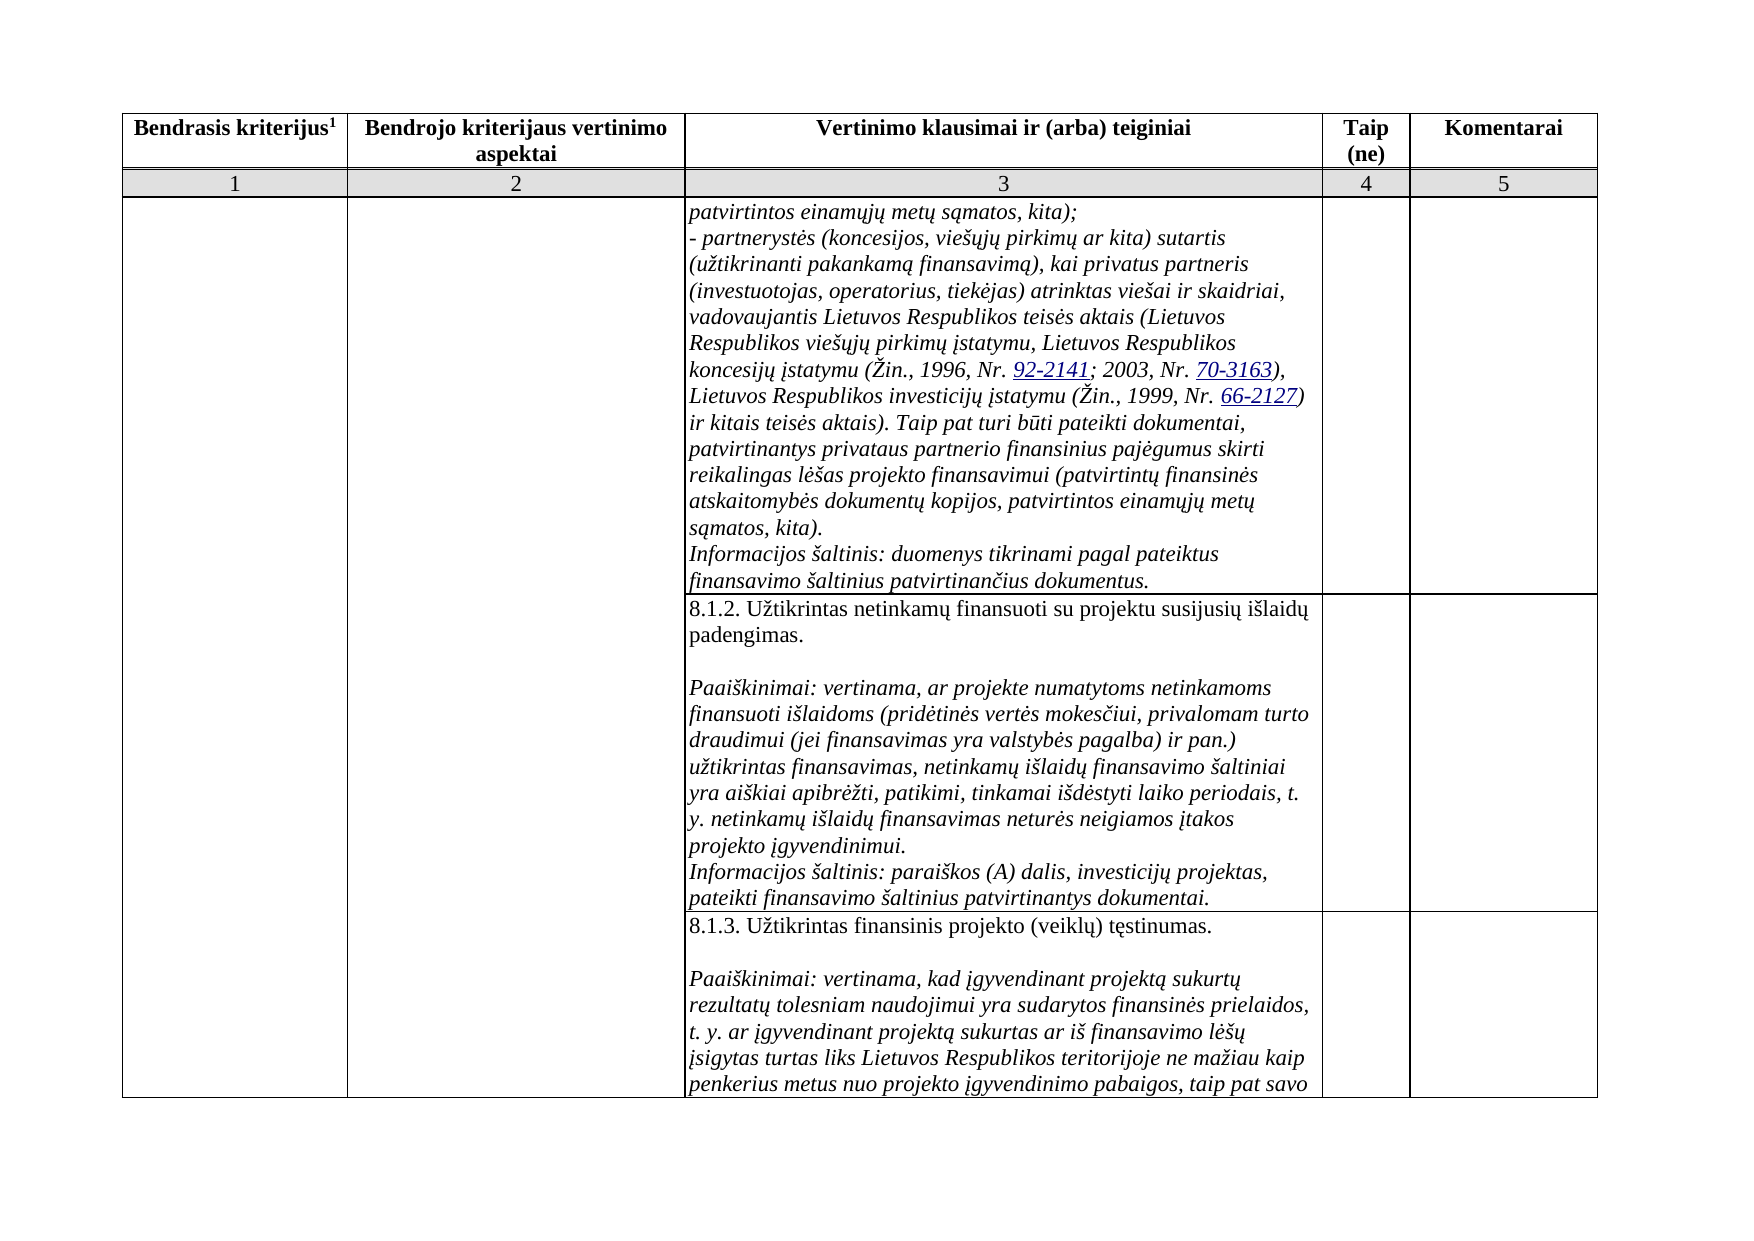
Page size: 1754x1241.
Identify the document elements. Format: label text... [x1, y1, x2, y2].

table_cell [1323, 912, 1409, 1097]
table_cell 1 [123, 170, 347, 196]
table_header Bendrojo kriterijaus vertinimo aspektai [348, 114, 684, 167]
table_cell 3 [686, 170, 1322, 196]
table_header Vertinimo klausimai ir (arba) teiginiai [686, 114, 1322, 167]
table_cell [348, 198, 684, 1097]
table_cell [1411, 912, 1597, 1097]
table_cell 5 [1411, 170, 1597, 196]
table_header Komentarai [1411, 114, 1597, 167]
table_cell 2 [348, 170, 684, 196]
table_cell [1411, 198, 1597, 593]
table_cell [1323, 595, 1409, 911]
table_header Taip (ne) [1323, 114, 1409, 167]
table_header Bendrasis kriterijus1 [123, 114, 347, 167]
table_cell 8.1.3. Užtikrintas finansinis projekto (veiklų) tęstinumas. Paaiškinimai: vertinama, kad įgyvendinant projektą sukurtų rezultatų tolesniam naudojimui yra sudarytos finansinės prielaidos, t. y. ar įgyvendinant projektą sukurtas ar iš finansavimo lėšų įsigytas turtas liks Lietuvos Respublikos teritorijoje ne mažiau kaip penkerius metus nuo projekto įgyvendinimo pabaigos, taip pat savo [686, 912, 1322, 1097]
table_cell [1411, 595, 1597, 911]
table_cell 4 [1323, 170, 1409, 196]
table_cell [123, 198, 347, 1097]
table_cell [1323, 198, 1409, 593]
table_cell patvirtintos einamųjų metų sąmatos, kita); - partnerystės (koncesijos, viešųjų pirkimų ar kita) sutartis (užtikrinanti pakankamą finansavimą), kai privatus partneris (investuotojas, operatorius, tiekėjas) atrinktas viešai ir skaidriai, vadovaujantis Lietuvos Respublikos teisės aktais (Lietuvos Respublikos viešųjų pirkimų įstatymu, Lietuvos Respublikos koncesijų įstatymu (Žin., 1996, Nr. 92-2141; 2003, Nr. 70-3163), Lietuvos Respublikos investicijų įstatymu (Žin., 1999, Nr. 66-2127) ir kitais teisės aktais). Taip pat turi būti pateikti dokumentai, patvirtinantys privataus partnerio finansinius pajėgumus skirti reikalingas lėšas projekto finansavimui (patvirtintų finansinės atskaitomybės dokumentų kopijos, patvirtintos einamųjų metų sąmatos, kita). Informacijos šaltinis: duomenys tikrinami pagal pateiktus finansavimo šaltinius patvirtinančius dokumentus. [686, 198, 1322, 593]
table_cell 8.1.2. Užtikrintas netinkamų finansuoti su projektu susijusių išlaidų padengimas. Paaiškinimai: vertinama, ar projekte numatytoms netinkamoms finansuoti išlaidoms (pridėtinės vertės mokesčiui, privalomam turto draudimui (jei finansavimas yra valstybės pagalba) ir pan.) užtikrintas finansavimas, netinkamų išlaidų finansavimo šaltiniai yra aiškiai apibrėžti, patikimi, tinkamai išdėstyti laiko periodais, t. y. netinkamų išlaidų finansavimas neturės neigiamos įtakos projekto įgyvendinimui. Informacijos šaltinis: paraiškos (A) dalis, investicijų projektas, pateikti finansavimo šaltinius patvirtinantys dokumentai. [686, 595, 1322, 911]
